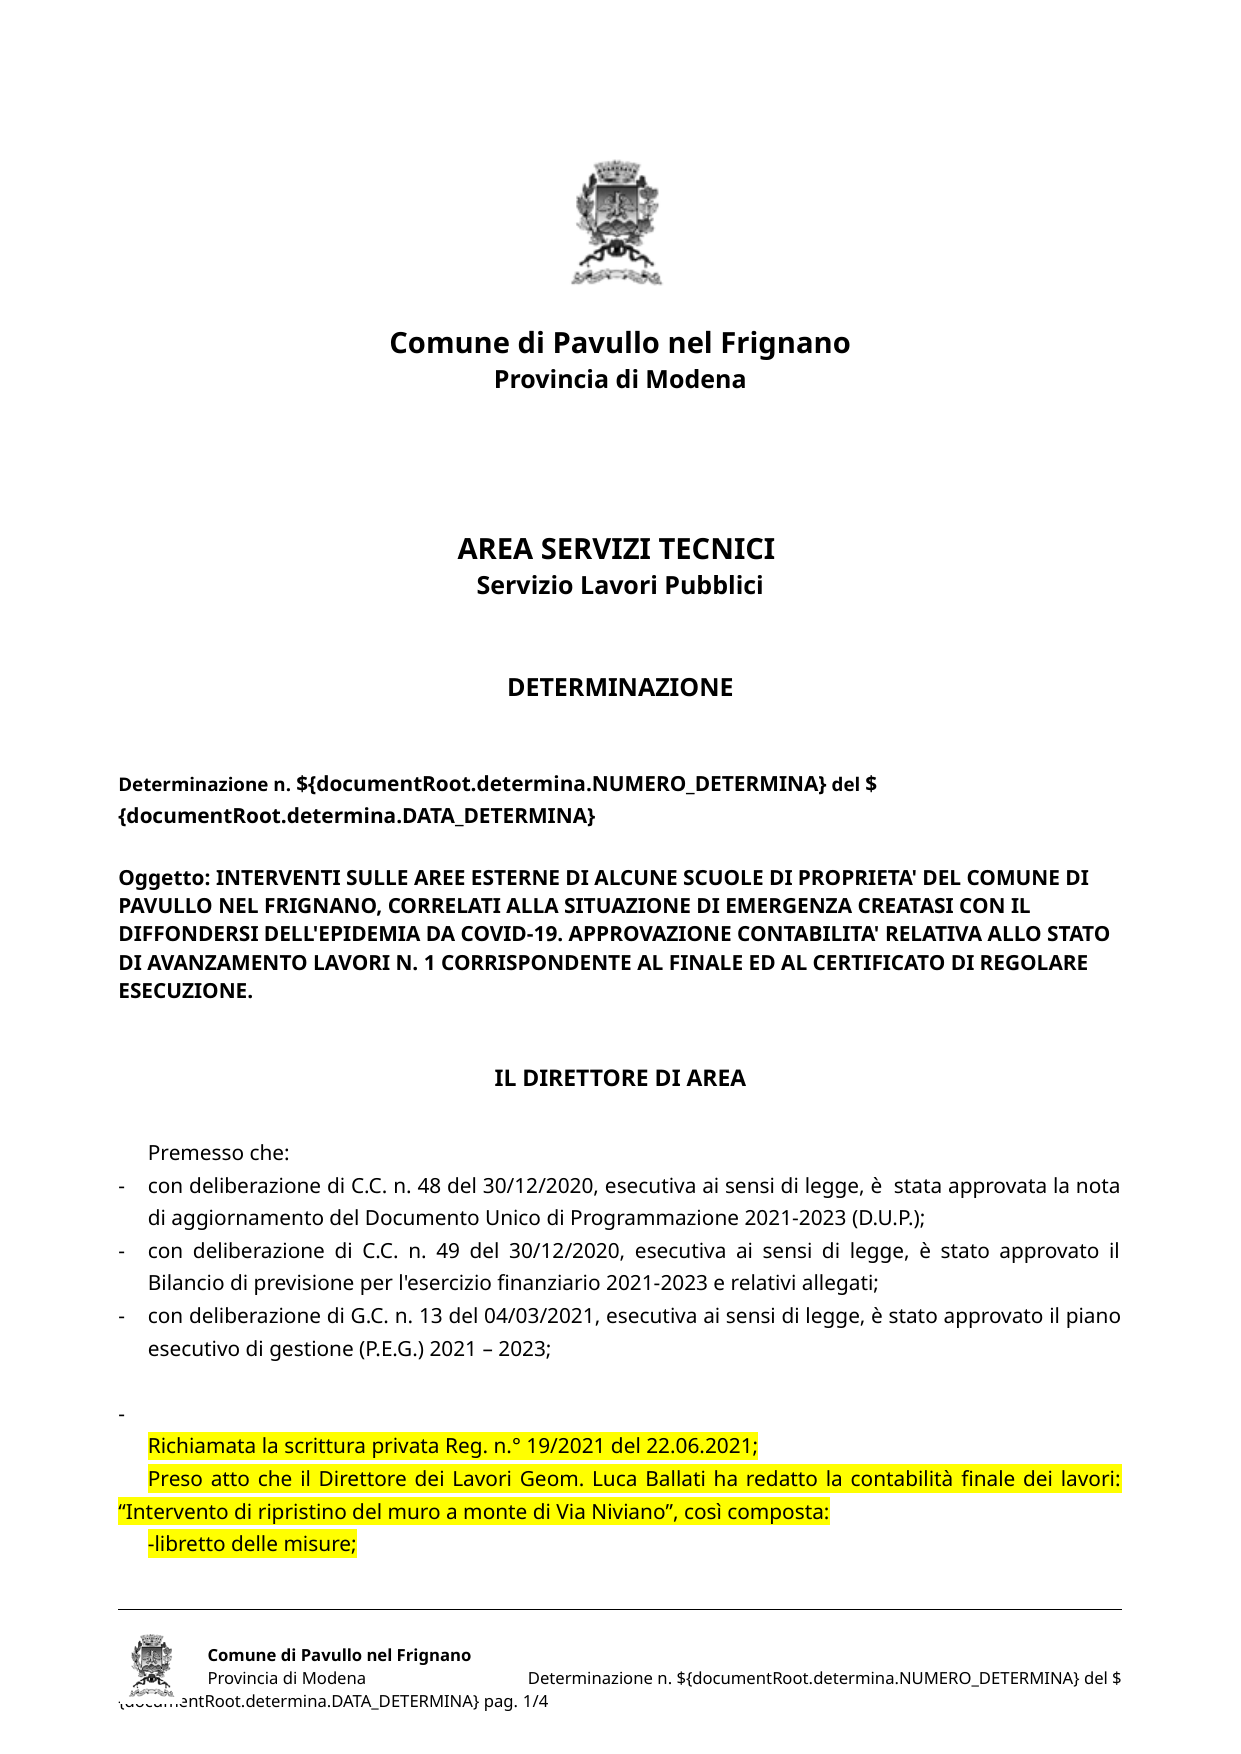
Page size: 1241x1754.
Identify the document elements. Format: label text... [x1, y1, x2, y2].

list con deliberazione di G.C. n. 13 del 04/03/2021, esecutiva ai sensi di legge, è stato approvato il piano esecutivo di gestione (P.E.G.) 2021 – 2023; [118, 1301, 1122, 1362]
list con deliberazione di C.C. n. 49 del 30/12/2020, esecutiva ai sensi di legge, è stato approvato il Bilancio di previsione per l'esercizio finanziario 2021-2023 e relativi allegati; [118, 1236, 1122, 1297]
list con deliberazione di C.C. n. 48 del 30/12/2020, esecutiva ai sensi di legge, è stata approvata la nota di aggiornamento del Documento Unico di Programmazione 2021-2023 (D.U.P.); [118, 1171, 1122, 1232]
text -libretto delle misure; [118, 1529, 1122, 1558]
text Oggetto: INTERVENTI SULLE AREE ESTERNE DI ALCUNE SCUOLE DI PROPRIETA' DEL COMUNE DI PAVULLO NEL FRIGNANO, CORRELATI ALLA SITUAZIONE DI EMERGENZA CREATASI CON IL DIFFONDERSI DELL'EPIDEMIA DA COVID-19. APPROVAZIONE CONTABILITA' RELATIVA ALLO STATO DI AVANZAMENTO LAVORI N. 1 CORRISPONDENTE AL FINALE ED AL CERTIFICATO DI REGOLARE ESECUZIONE. [118, 863, 1122, 1005]
text Richiamata la scrittura privata Reg. n.° 19/2021 del 22.06.2021; [118, 1432, 1122, 1460]
text Determinazione n. ${documentRoot.determina.NUMERO_DETERMINA} del ${documentRoot.determina.DATA_DETERMINA} [118, 769, 1122, 830]
text Premesso che: [118, 1138, 1122, 1167]
text Servizio Lavori Pubblici [118, 568, 1122, 602]
text DETERMINAZIONE [118, 670, 1122, 704]
picture [120, 1631, 183, 1704]
text IL DIRETTORE DI AREA [118, 1062, 1122, 1093]
picture [546, 152, 695, 289]
text AREA SERVIZI TECNICI [118, 528, 1122, 568]
text Preso atto che il Direttore dei Lavori Geom. Luca Ballati ha redatto la contabilità finale dei lavori: “Intervento di ripristino del muro a monte di Via Niviano”, così composta: [118, 1464, 1122, 1525]
